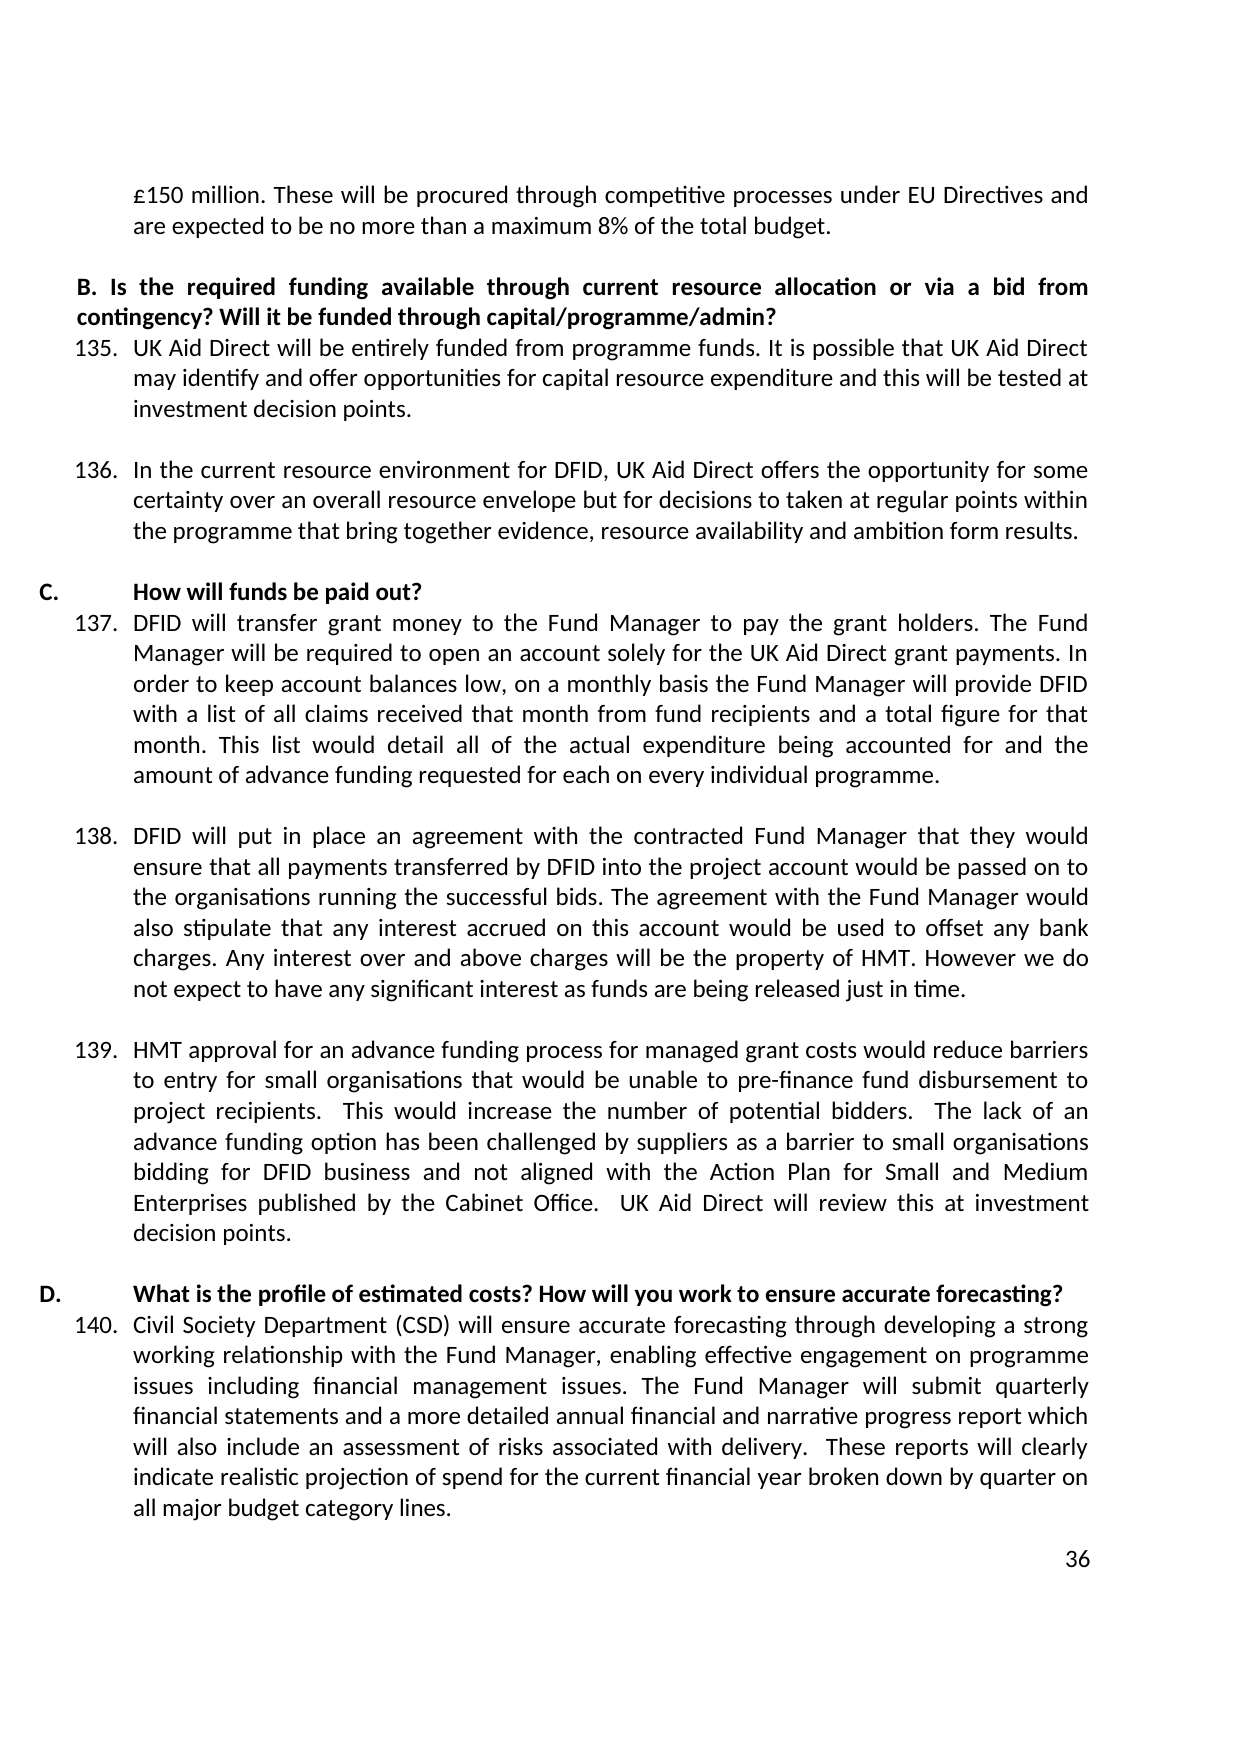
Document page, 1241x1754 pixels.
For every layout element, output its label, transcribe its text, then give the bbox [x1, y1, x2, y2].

list In the current resource environment for DFID, UK Aid Direct offers the opportunity for some certainty over an overall resource envelope but for decisions to taken at regular points within the programme that bring together evidence, resource availability and ambition form results. [74, 454, 1090, 546]
list How will funds be paid out? [39, 576, 1090, 607]
list Civil Society Department (CSD) will ensure accurate forecasting through developing a strong working relationship with the Fund Manager, enabling effective engagement on programme issues including financial management issues. The Fund Manager will submit quarterly financial statements and a more detailed annual financial and narrative progress report which will also include an assessment of risks associated with delivery. These reports will clearly indicate realistic projection of spend for the current financial year broken down by quarter on all major budget category lines. [74, 1309, 1090, 1522]
list DFID will put in place an agreement with the contracted Fund Manager that they would ensure that all payments transferred by DFID into the project account would be passed on to the organisations running the successful bids. The agreement with the Fund Manager would also stipulate that any interest accrued on this account would be used to offset any bank charges. Any interest over and above charges will be the property of HMT. However we do not expect to have any significant interest as funds are being released just in time. [74, 820, 1090, 1003]
list HMT approval for an advance funding process for managed grant costs would reduce barriers to entry for small organisations that would be unable to pre-finance fund disbursement to project recipients. This would increase the number of potential bidders. The lack of an advance funding option has been challenged by suppliers as a barrier to small organisations bidding for DFID business and not aligned with the Action Plan for Small and Medium Enterprises published by the Cabinet Office. UK Aid Direct will review this at investment decision points. [74, 1034, 1090, 1248]
list UK Aid Direct will be entirely funded from programme funds. It is possible that UK Aid Direct may identify and offer opportunities for capital resource expenditure and this will be tested at investment decision points. [74, 332, 1090, 424]
list DFID will transfer grant money to the Fund Manager to pay the grant holders. The Fund Manager will be required to open an account solely for the UK Aid Direct grant payments. In order to keep account balances low, on a monthly basis the Fund Manager will provide DFID with a list of all claims received that month from fund recipients and a total figure for that month. This list would detail all of the actual expenditure being accounted for and the amount of advance funding requested for each on every individual programme. [74, 607, 1090, 790]
list B. Is the required funding available through current resource allocation or via a bid from contingency? Will it be funded through capital/programme/admin? [77, 271, 1090, 332]
list £150 million. These will be procured through competitive processes under EU Directives and are expected to be no more than a maximum 8% of the total budget. [74, 179, 1090, 241]
list What is the profile of estimated costs? How will you work to ensure accurate forecasting? [39, 1278, 1090, 1309]
